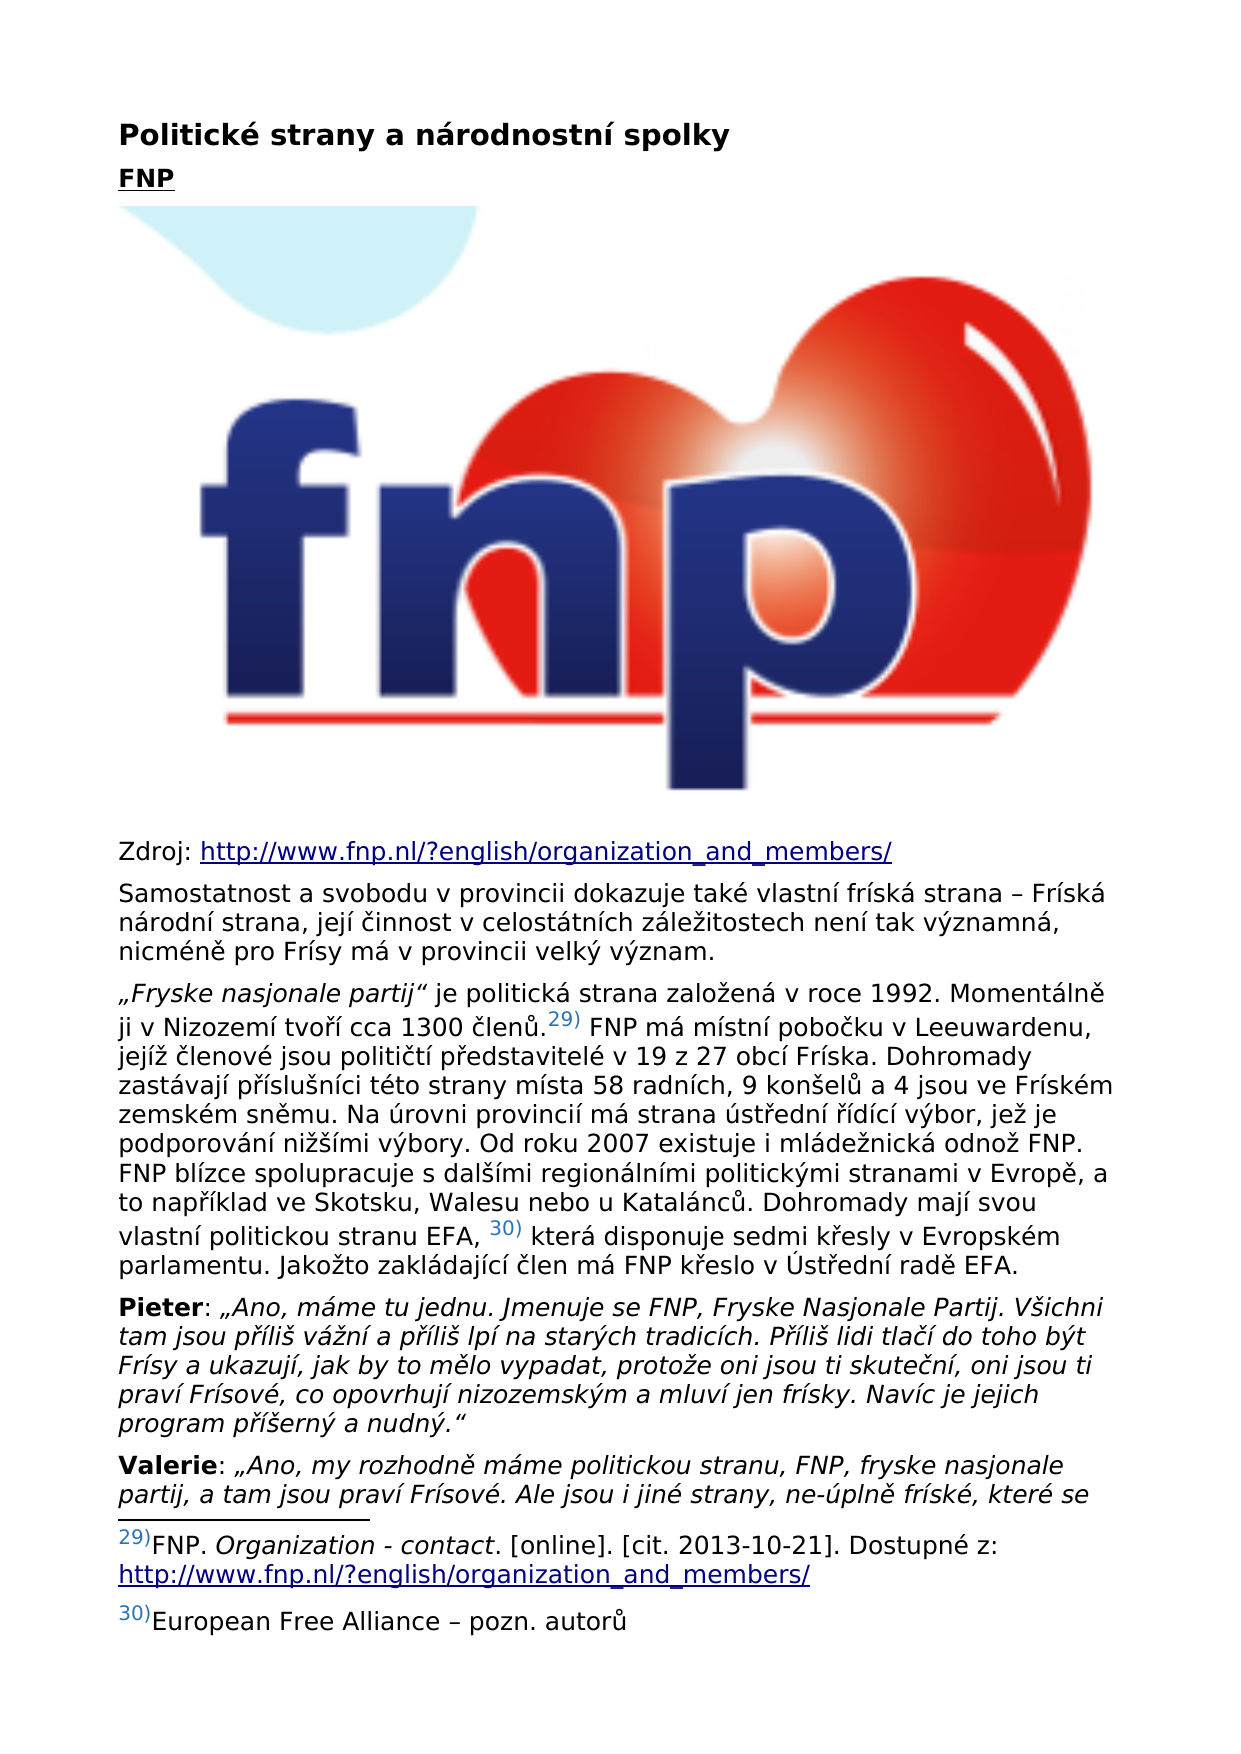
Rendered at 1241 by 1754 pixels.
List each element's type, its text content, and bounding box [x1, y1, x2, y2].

text Samostatnost a svobodu v provincii dokazuje také vlastní fríská strana – Fríská národní strana, její činnost v celostátních záležitostech není tak významná, nicméně pro Frísy má v provincii velký význam. [118, 879, 1122, 966]
text „Fryske nasjonale partij“ je politická strana založená v roce 1992. Momentálně ji v Nizozemí tvoří cca 1300 členů. FNP má místní pobočku v Leeuwardenu, jejíž členové jsou političtí představitelé v 19 z 27 obcí Fríska. Dohromady zastávají příslušníci této strany místa 58 radních, 9 konšelů a 4 jsou ve Fríském zemském sněmu. Na úrovni provincií má strana ústřední řídící výbor, jež je podporování nižšími výbory. Od roku 2007 existuje i mládežnická odnož FNP. FNP blízce spolupracuje s dalšími regionálními politickými stranami v Evropě, a to například ve Skotsku, Walesu nebo u Katalánců. Dohromady mají svou vlastní politickou stranu EFA, která disponuje sedmi křesly v Evropském parlamentu. Jakožto zakládající člen má FNP křeslo v Ústřední radě EFA. [118, 979, 1122, 1280]
text European Free Alliance – pozn. autorů [118, 1602, 1122, 1636]
subtitle Politické strany a národnostní spolky [118, 118, 1122, 152]
picture [118, 206, 1123, 825]
text Pieter: „Ano, máme tu jednu. Jmenuje se FNP, Fryske Nasjonale Partij. Všichni tam jsou příliš vážní a příliš lpí na starých tradicích. Příliš lidi tlačí do toho být Frísy a ukazují, jak by to mělo vypadat, protože oni jsou ti skuteční, oni jsou ti praví Frísové, co opovrhují nizozemským a mluví jen frísky. Navíc je jejich program příšerný a nudný.“ [118, 1293, 1122, 1439]
text Valerie: „Ano, my rozhodně máme politickou stranu, FNP, fryske nasjonale partij, a tam jsou praví Frísové. Ale jsou i jiné strany, ne-úplně fríské, které se [118, 1451, 1122, 1509]
text FNP [118, 164, 1122, 194]
text FNP. Organization - contact. [online]. [cit. 2013-10-21]. Dostupné z: http://www.fnp.nl/?english/organization_and_members/ [118, 1526, 1122, 1589]
text Zdroj: http://www.fnp.nl/?english/organization_and_members/ [118, 837, 1122, 866]
